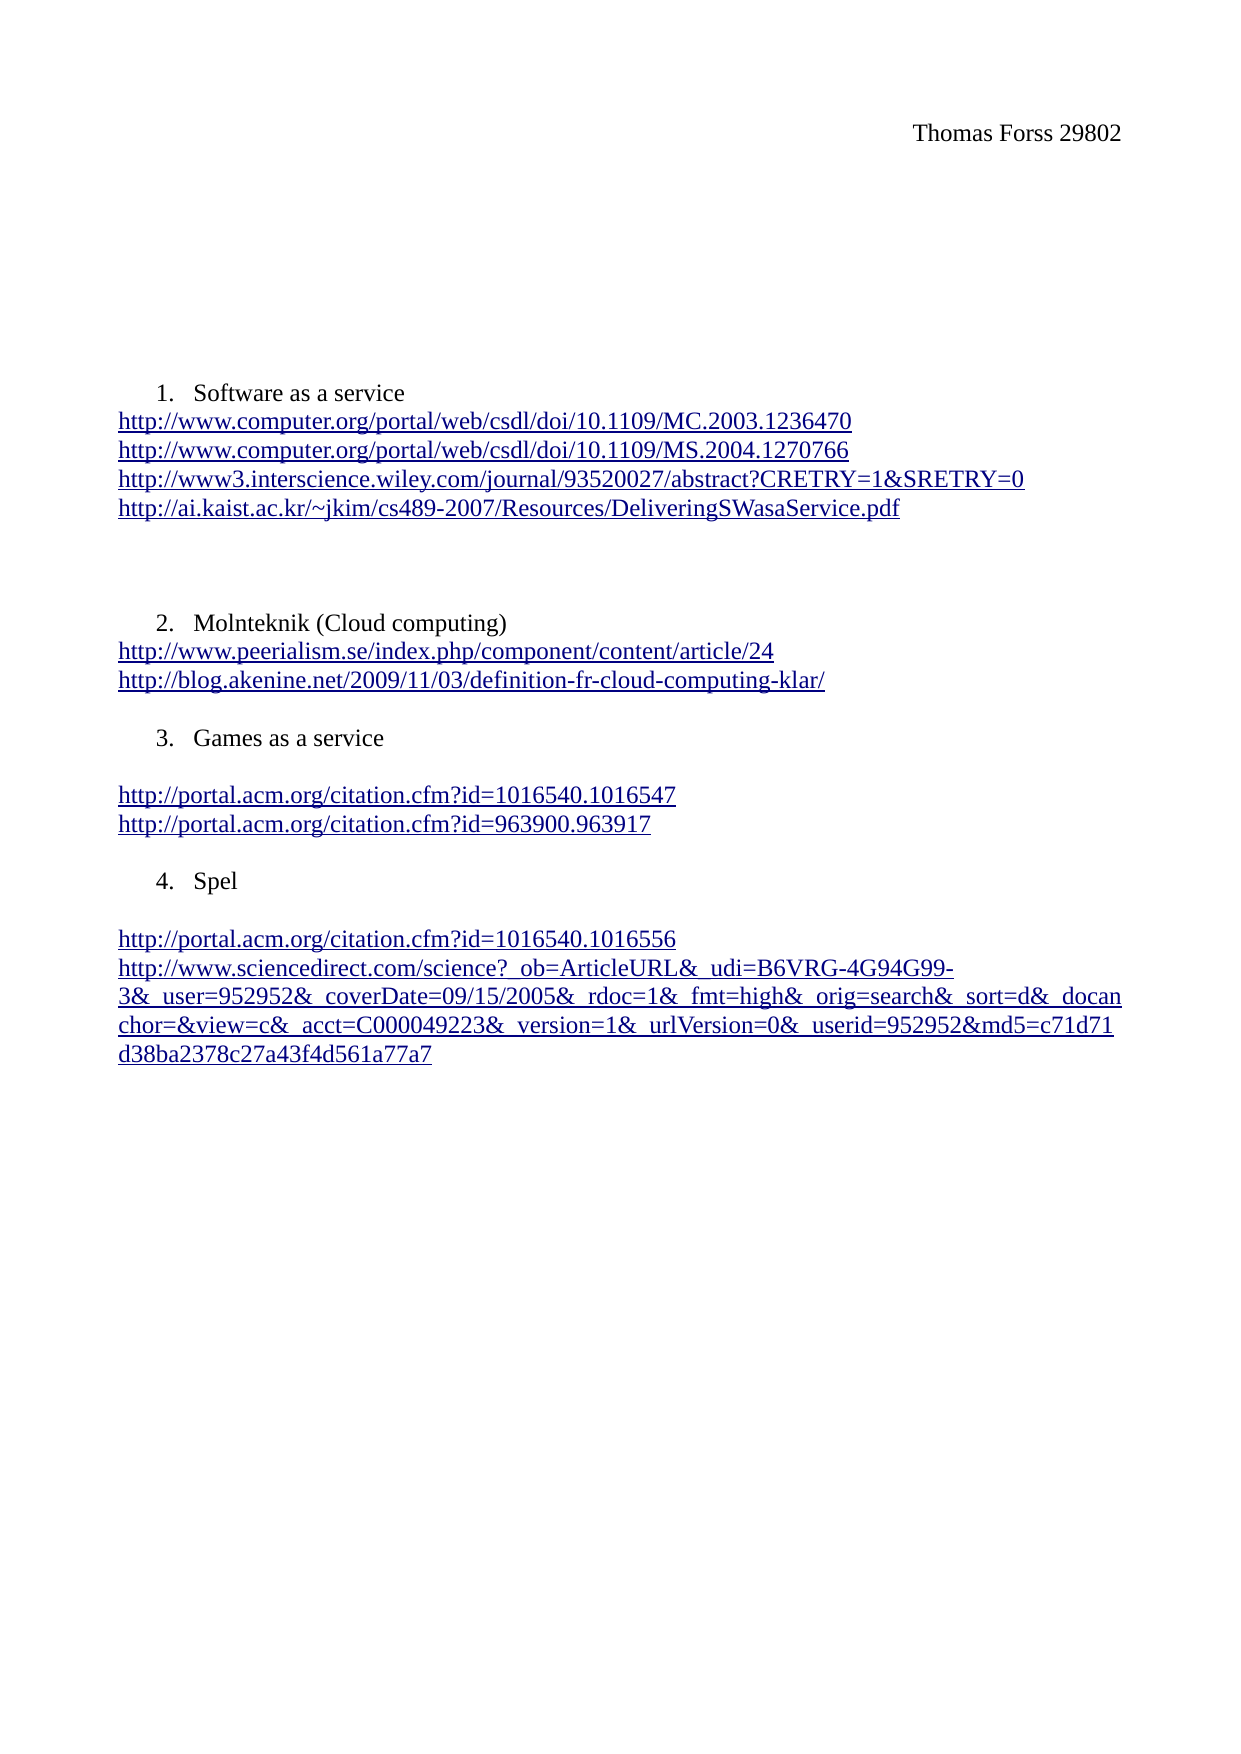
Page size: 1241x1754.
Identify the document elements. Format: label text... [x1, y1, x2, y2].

text chor=&view=c&_acct=C000049223&_version=1&_urlVersion=0&_userid=952952&md5=c71d71d38ba2378c27a43f4d561a77a7 [118, 1008, 1122, 1068]
text http://blog.akenine.net/2009/11/03/definition-fr-cloud-computing-klar/ [118, 665, 1122, 694]
list Software as a service [156, 378, 1122, 406]
text http://www.computer.org/portal/web/csdl/doi/10.1109/MC.2003.1236470 [118, 406, 1122, 435]
text http://www.peerialism.se/index.php/component/content/article/24 [118, 636, 1122, 665]
list Games as a service [156, 723, 1122, 751]
text http://ai.kaist.ac.kr/~jkim/cs489-2007/Resources/DeliveringSWasaService.pdf [118, 493, 1122, 521]
text http://portal.acm.org/citation.cfm?id=963900.963917 [118, 809, 1122, 838]
text http://www.sciencedirect.com/science?_ob=ArticleURL&_udi=B6VRG-4G94G99-3&_user=952952&_coverDate=09/15/2005&_rdoc=1&_fmt=high&_orig=search&_sort=d&_docan [118, 953, 1122, 1006]
text http://www.computer.org/portal/web/csdl/doi/10.1109/MS.2004.1270766 [118, 435, 1122, 464]
list Spel [156, 866, 1122, 895]
text http://portal.acm.org/citation.cfm?id=1016540.1016547 [118, 780, 1122, 809]
text http://portal.acm.org/citation.cfm?id=1016540.1016556 [118, 924, 1122, 953]
list Molnteknik (Cloud computing) [156, 608, 1122, 636]
text http://www3.interscience.wiley.com/journal/93520027/abstract?CRETRY=1&SRETRY=0 [118, 464, 1122, 493]
